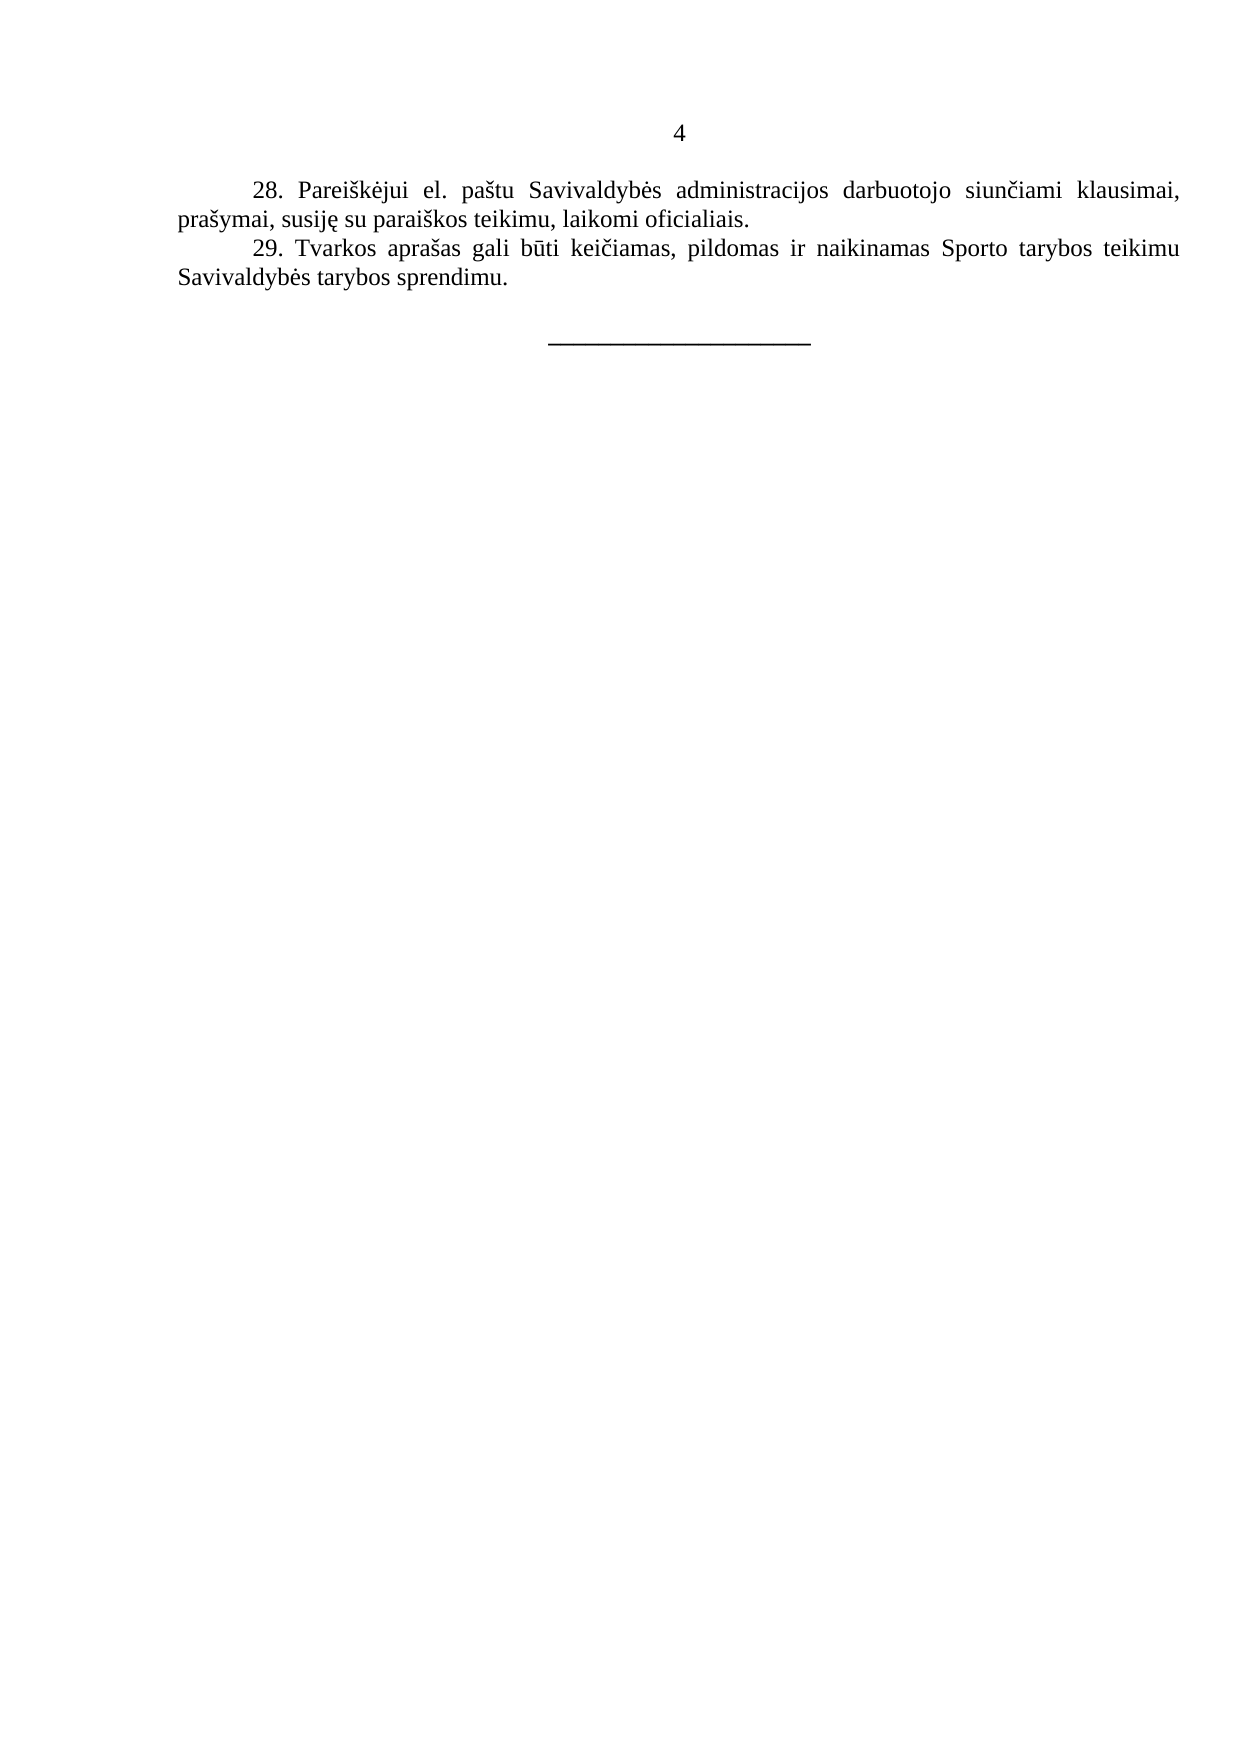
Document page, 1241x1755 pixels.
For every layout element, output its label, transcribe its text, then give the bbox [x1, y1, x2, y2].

text _____________________ [177, 319, 1181, 348]
text 28. Pareiškėjui el. paštu Savivaldybės administracijos darbuotojo siunčiami klausimai, prašymai, susiję su paraiškos teikimu, laikomi oficialiais. [177, 176, 1181, 233]
text 29. Tvarkos aprašas gali būti keičiamas, pildomas ir naikinamas Sporto tarybos teikimu Savivaldybės tarybos sprendimu. [177, 233, 1181, 291]
